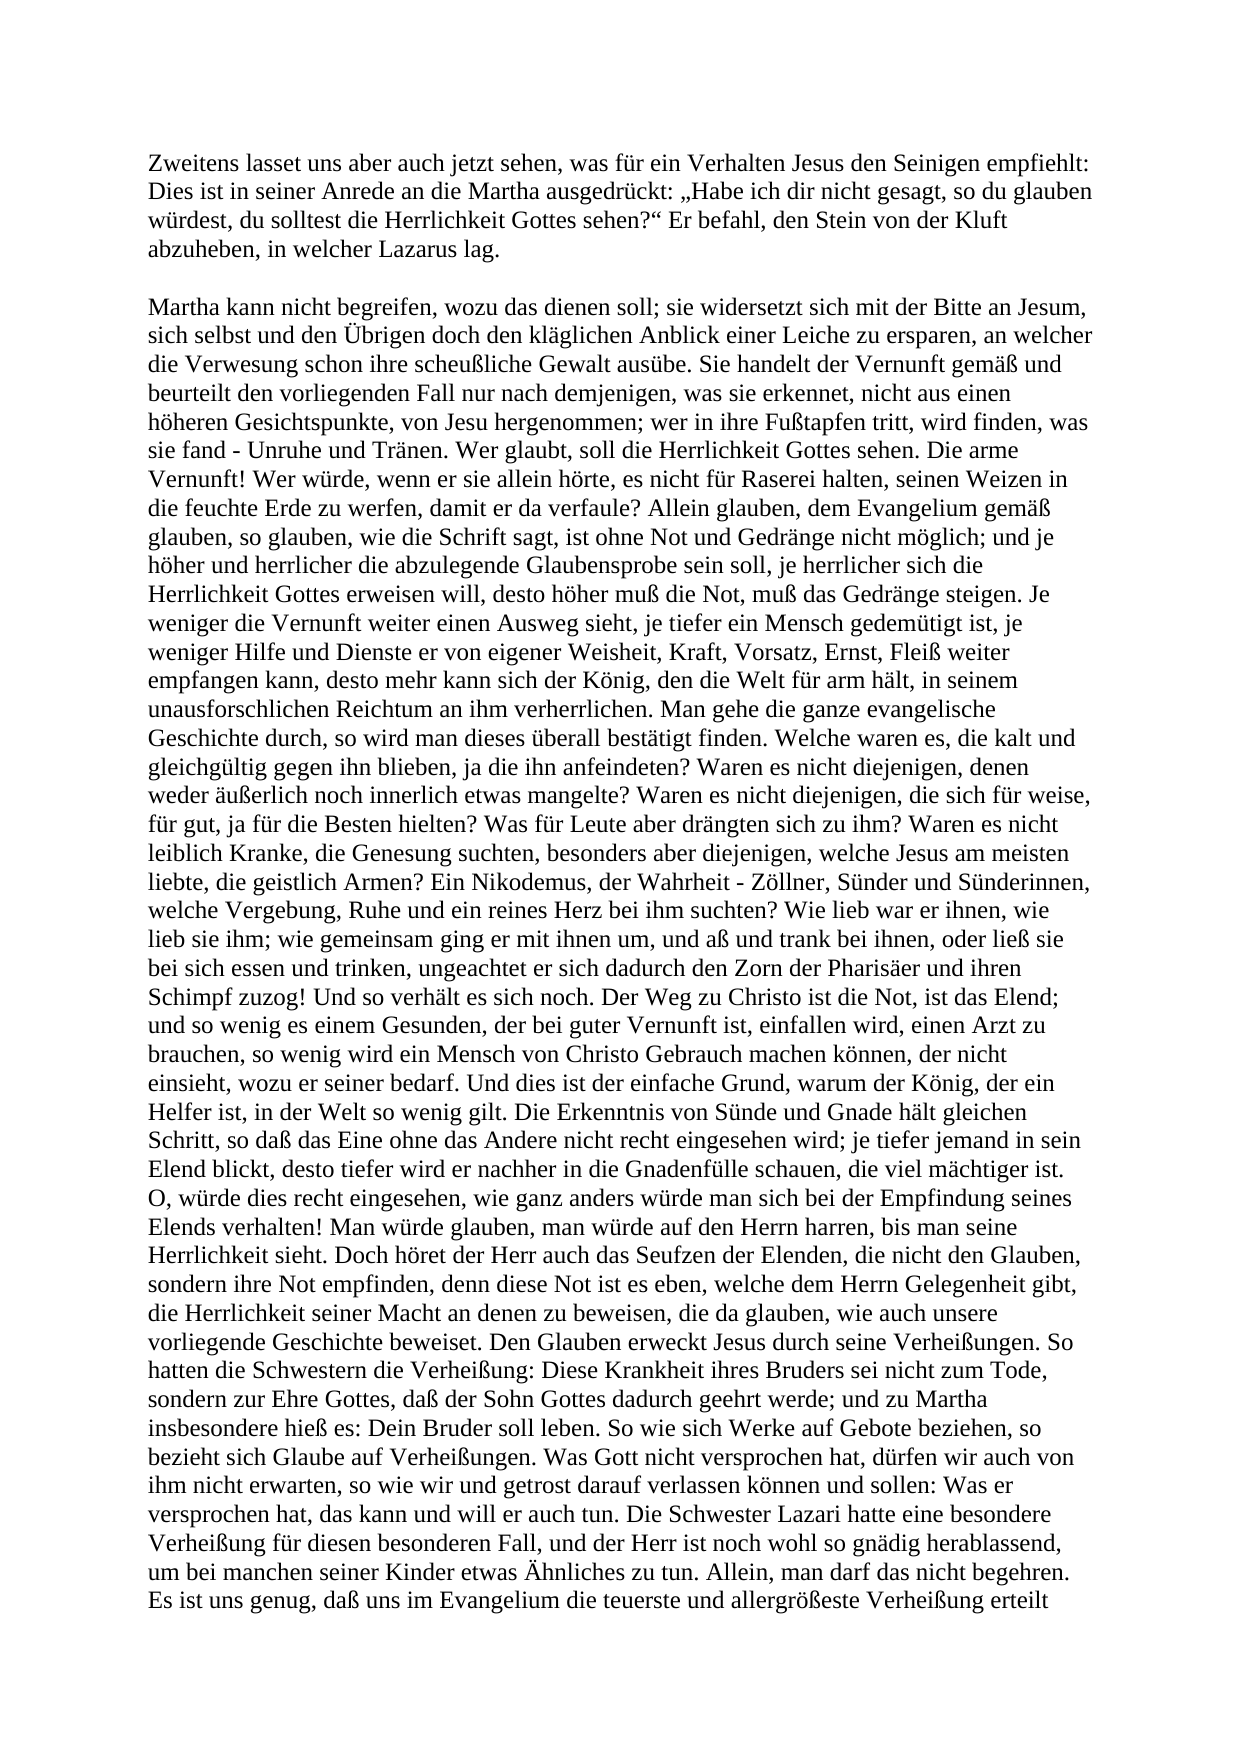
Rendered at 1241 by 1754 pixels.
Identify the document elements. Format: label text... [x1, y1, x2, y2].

text Zweitens lasset uns aber auch jetzt sehen, was für ein Verhalten Jesus den Seinigen empfiehlt: Dies ist in seiner Anrede an die Martha ausgedrückt: „Habe ich dir nicht gesagt, so du glauben würdest, du solltest die Herrlichkeit Gottes sehen?“ Er befahl, den Stein von der Kluft abzuheben, in welcher Lazarus lag. [148, 148, 1093, 263]
text Martha kann nicht begreifen, wozu das dienen soll; sie widersetzt sich mit der Bitte an Jesum, sich selbst und den Übrigen doch den kläglichen Anblick einer Leiche zu ersparen, an welcher die Verwesung schon ihre scheußliche Gewalt ausübe. Sie handelt der Vernunft gemäß und beurteilt den vorliegenden Fall nur nach demjenigen, was sie erkennet, nicht aus einen höheren Gesichtspunkte, von Jesu hergenommen; wer in ihre Fußtapfen tritt, wird finden, was sie fand - Unruhe und Tränen. Wer glaubt, soll die Herrlichkeit Gottes sehen. Die arme Vernunft! Wer würde, wenn er sie allein hörte, es nicht für Raserei halten, seinen Weizen in die feuchte Erde zu werfen, damit er da verfaule? Allein glauben, dem Evangelium gemäß glauben, so glauben, wie die Schrift sagt, ist ohne Not und Gedränge nicht möglich; und je höher und herrlicher die abzulegende Glaubensprobe sein soll, je herrlicher sich die Herrlichkeit Gottes erweisen will, desto höher muß die Not, muß das Gedränge steigen. Je weniger die Vernunft weiter einen Ausweg sieht, je tiefer ein Mensch gedemütigt ist, je weniger Hilfe und Dienste er von eigener Weisheit, Kraft, Vorsatz, Ernst, Fleiß weiter empfangen kann, desto mehr kann sich der König, den die Welt für arm hält, in seinem unausforschlichen Reichtum an ihm verherrlichen. Man gehe die ganze evangelische Geschichte durch, so wird man dieses überall bestätigt finden. Welche waren es, die kalt und gleichgültig gegen ihn blieben, ja die ihn anfeindeten? Waren es nicht diejenigen, denen weder äußerlich noch innerlich etwas mangelte? Waren es nicht diejenigen, die sich für weise, für gut, ja für die Besten hielten? Was für Leute aber drängten sich zu ihm? Waren es nicht leiblich Kranke, die Genesung suchten, besonders aber diejenigen, welche Jesus am meisten liebte, die geistlich Armen? Ein Nikodemus, der Wahrheit - Zöllner, Sünder und Sünderinnen, welche Vergebung, Ruhe und ein reines Herz bei ihm suchten? Wie lieb war er ihnen, wie lieb sie ihm; wie gemeinsam ging er mit ihnen um, und aß und trank bei ihnen, oder ließ sie bei sich essen und trinken, ungeachtet er sich dadurch den Zorn der Pharisäer und ihren Schimpf zuzog! Und so verhält es sich noch. Der Weg zu Christo ist die Not, ist das Elend; und so wenig es einem Gesunden, der bei guter Vernunft ist, einfallen wird, einen Arzt zu brauchen, so wenig wird ein Mensch von Christo Gebrauch machen können, der nicht einsieht, wozu er seiner bedarf. Und dies ist der einfache Grund, warum der König, der ein Helfer ist, in der Welt so wenig gilt. Die Erkenntnis von Sünde und Gnade hält gleichen Schritt, so daß das Eine ohne das Andere nicht recht eingesehen wird; je tiefer jemand in sein Elend blickt, desto tiefer wird er nachher in die Gnadenfülle schauen, die viel mächtiger ist. O, würde dies recht eingesehen, wie ganz anders würde man sich bei der Empfindung seines Elends verhalten! Man würde glauben, man würde auf den Herrn harren, bis man seine Herrlichkeit sieht. Doch höret der Herr auch das Seufzen der Elenden, die nicht den Glauben, sondern ihre Not empfinden, denn diese Not ist es eben, welche dem Herrn Gelegenheit gibt, die Herrlichkeit seiner Macht an denen zu beweisen, die da glauben, wie auch unsere vorliegende Geschichte beweiset. Den Glauben erweckt Jesus durch seine Verheißungen. So hatten die Schwestern die Verheißung: Diese Krankheit ihres Bruders sei nicht zum Tode, sondern zur Ehre Gottes, daß der Sohn Gottes dadurch geehrt werde; und zu Martha insbesondere hieß es: Dein Bruder soll leben. So wie sich Werke auf Gebote beziehen, so bezieht sich Glaube auf Verheißungen. Was Gott nicht versprochen hat, dürfen wir auch von ihm nicht erwarten, so wie wir und getrost darauf verlassen können und sollen: Was er versprochen hat, das kann und will er auch tun. Die Schwester Lazari hatte eine besondere Verheißung für diesen besonderen Fall, und der Herr ist noch wohl so gnädig herablassend, um bei manchen seiner Kinder etwas Ähnliches zu tun. Allein, man darf das nicht begehren. Es ist uns genug, daß uns im Evangelium die teuerste und allergrößeste Verheißung erteilt [148, 292, 1093, 1614]
